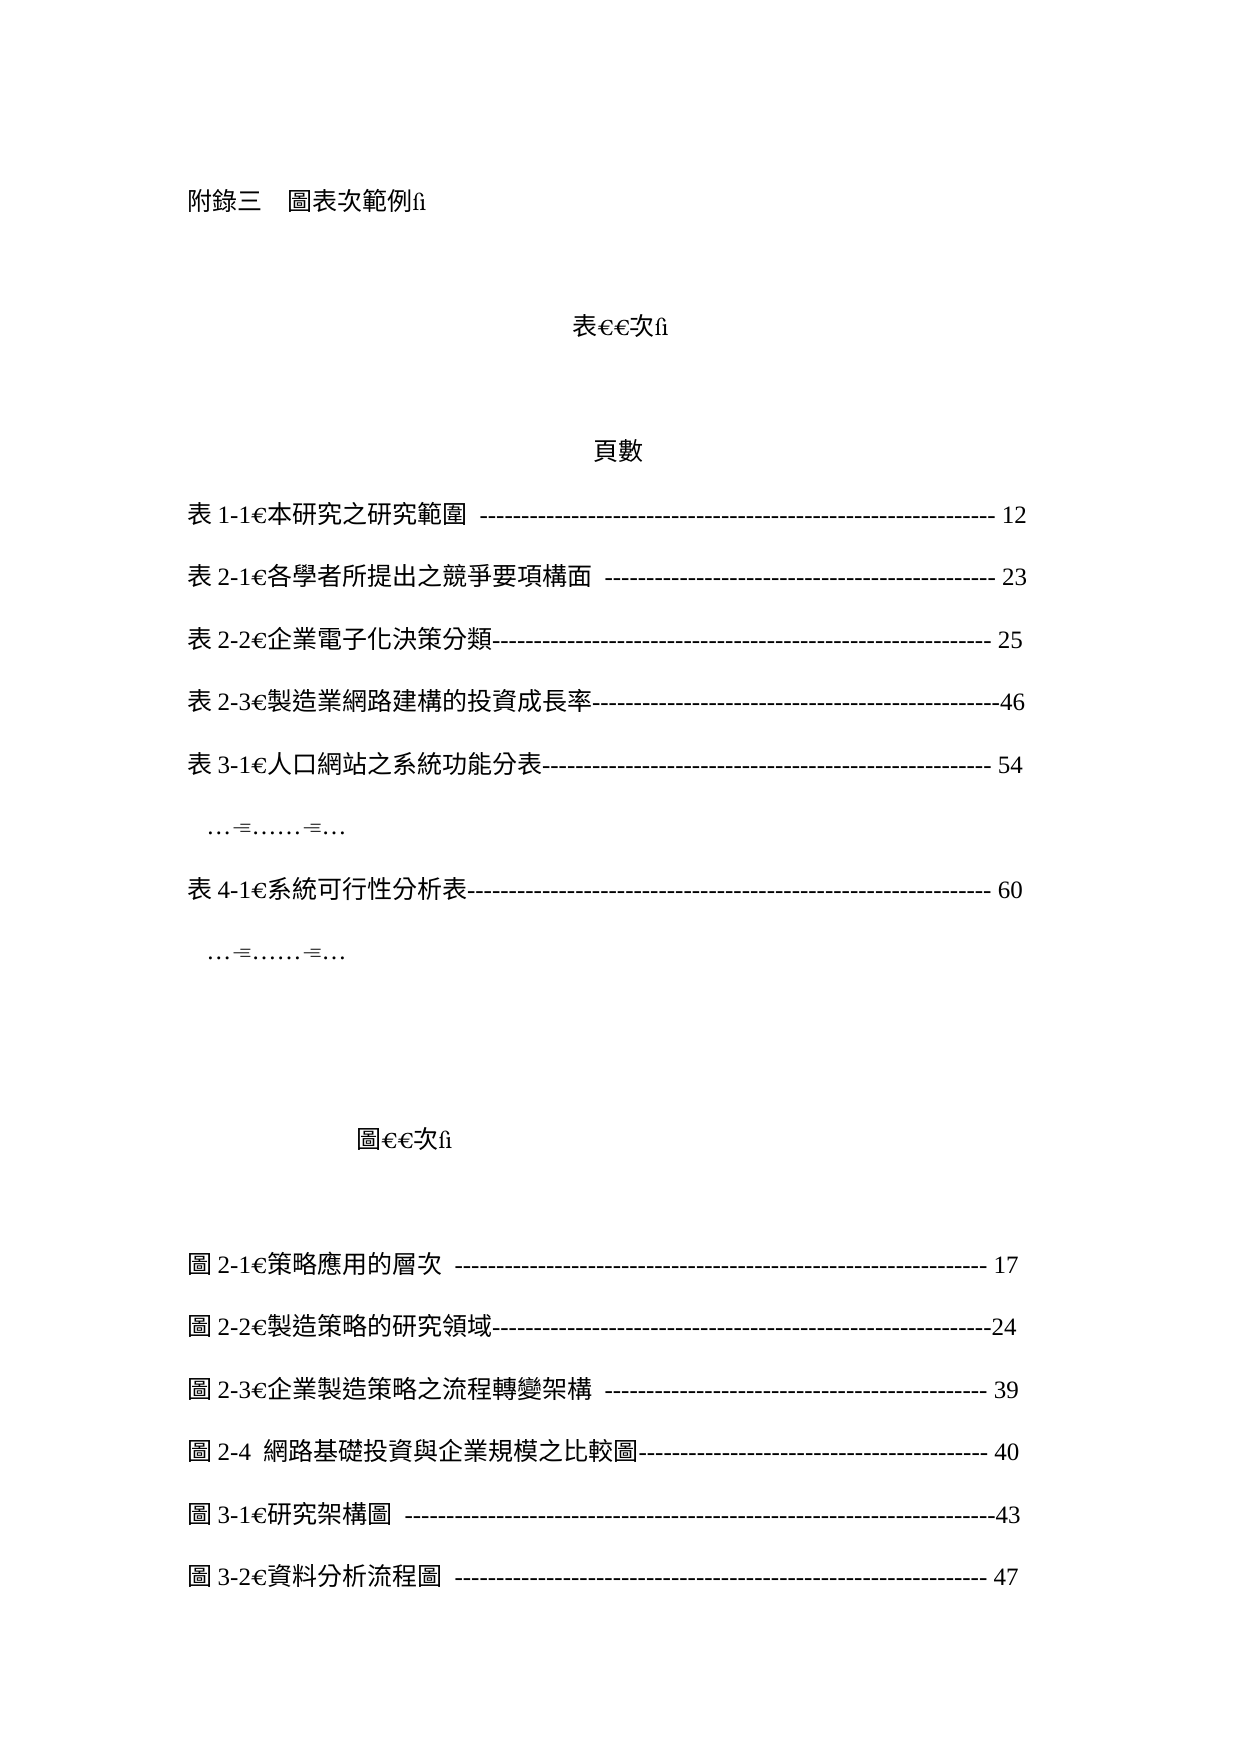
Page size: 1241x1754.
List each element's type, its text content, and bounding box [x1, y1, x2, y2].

text ………… [206, 783, 1053, 846]
text ………… [206, 908, 1053, 971]
text 表次 [187, 283, 1053, 346]
text 圖3-2資料分析流程圖 ---------------------------------------------------------------- 47 [187, 1533, 1053, 1596]
text 圖2-2製造策略的研究領域------------------------------------------------------------24 [187, 1283, 1053, 1346]
text 表2-2企業電子化決策分類------------------------------------------------------------ 25 [187, 596, 1053, 658]
text 表4-1系統可行性分析表--------------------------------------------------------------- 60 [187, 846, 1053, 908]
text 圖2-3企業製造策略之流程轉變架構 ---------------------------------------------- 39 [187, 1346, 1053, 1408]
text 表1-1本研究之研究範圍 -------------------------------------------------------------- 12 [187, 471, 1053, 533]
text 表2-3製造業網路建構的投資成長率-------------------------------------------------46 [187, 658, 1053, 721]
text 圖2-1策略應用的層次 ---------------------------------------------------------------- 17 [187, 1221, 1053, 1283]
text 頁數 [187, 408, 1053, 471]
text 表2-1各學者所提出之競爭要項構面 ----------------------------------------------- 23 [187, 533, 1053, 596]
text 表3-1人口網站之系統功能分表------------------------------------------------------ 54 [187, 721, 1053, 783]
text 圖次 [187, 1096, 1053, 1158]
text 圖3-1研究架構圖 -----------------------------------------------------------------------43 [187, 1471, 1053, 1533]
text 圖2-4 網路基礎投資與企業規模之比較圖------------------------------------------ 40 [187, 1408, 1053, 1471]
text 附錄三 圖表次範例 [187, 158, 1053, 221]
